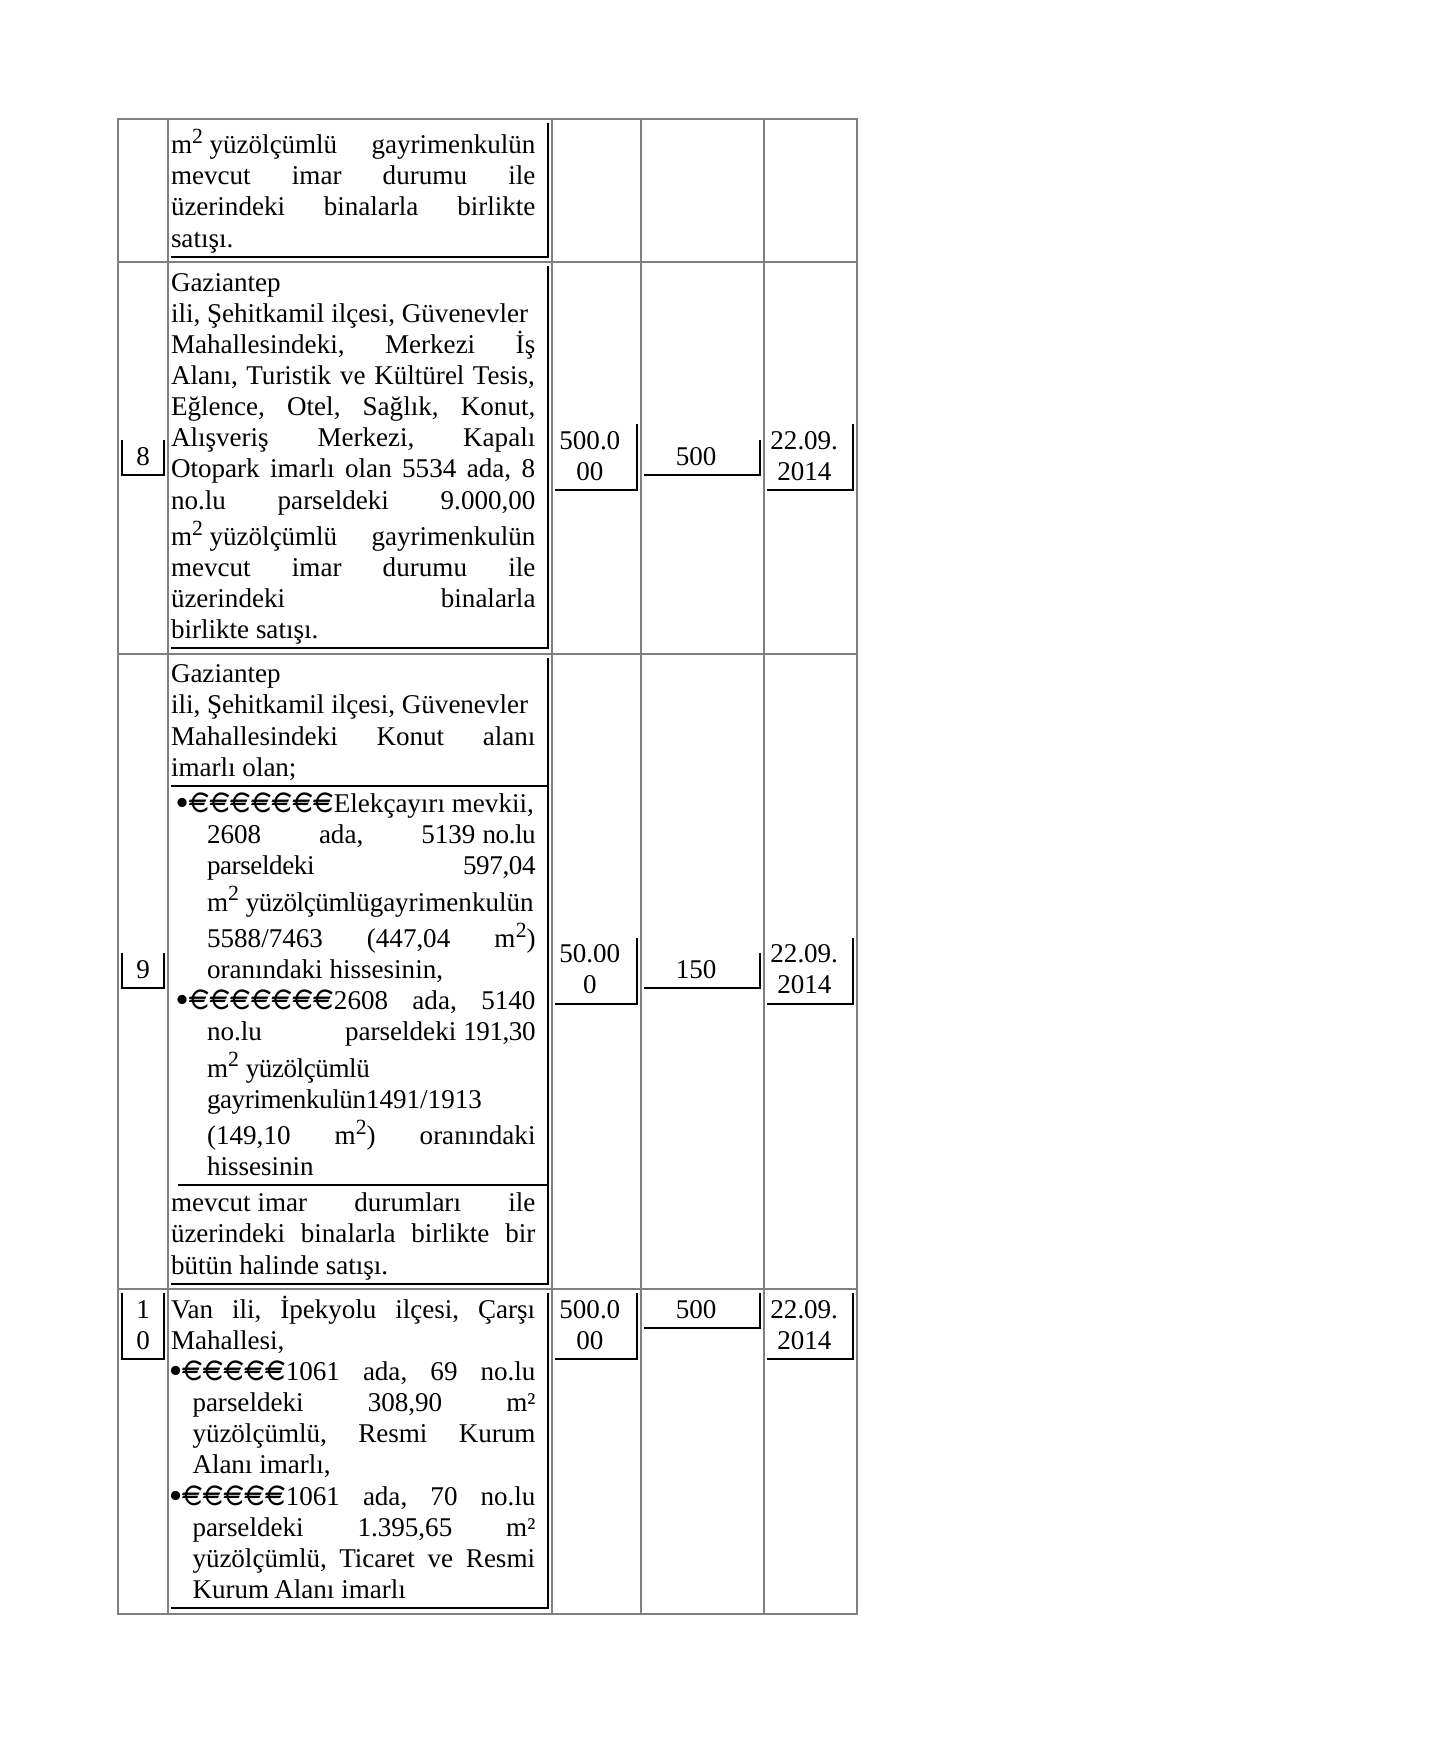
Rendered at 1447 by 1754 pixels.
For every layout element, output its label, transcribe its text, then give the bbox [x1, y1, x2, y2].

table_cell 500 [642, 263, 763, 652]
table_cell 22.09.2014 [765, 1290, 856, 1612]
table_cell Gaziantep ili, Şehitkamil ilçesi, GüvenevlerMahallesindeki, Merkezi İş Alanı, Turistik ve Kültürel Tesis, Eğlence, Otel, Sağlık, Konut, Alışveriş Merkezi, Kapalı Otopark imarlı olan 5534 ada, 8 no.lu parseldeki 9.000,00 m2 yüzölçümlü gayrimenkulün mevcut imar durumu ile üzerindeki binalarla birlikte satışı. [169, 263, 551, 652]
table_cell 22.09.2014 [765, 655, 856, 1288]
table_cell [765, 120, 856, 261]
table_cell Gaziantep ili, Şehitkamil ilçesi, GüvenevlerMahallesindeki Konut alanı imarlı olan; · Elekçayırı mevkii, 2608 ada, 5139 no.lu parseldeki 597,04 m2 yüzölçümlügayrimenkulün 5588/7463 (447,04 m2) oranındaki hissesinin, · 2608 ada, 5140 no.lu parseldeki 191,30 m2 yüzölçümlü gayrimenkulün1491/1913 (149,10 m2) oranındaki hissesinin mevcut imar durumları ile üzerindeki binalarla birlikte bir bütün halinde satışı. [169, 655, 551, 1288]
table_cell m2 yüzölçümlü gayrimenkulün mevcut imar durumu ile üzerindeki binalarla birlikte satışı. [169, 120, 551, 261]
table_cell 10 [119, 1290, 167, 1612]
table_cell [553, 120, 640, 261]
table_cell 9 [119, 655, 167, 1288]
table_cell 22.09.2014 [765, 263, 856, 652]
table_cell 500 [642, 1290, 763, 1612]
table_cell 150 [642, 655, 763, 1288]
table_cell 500.000 [553, 1290, 640, 1612]
table_cell [642, 120, 763, 261]
table_cell 8 [119, 263, 167, 652]
table_cell Van ili, İpekyolu ilçesi, Çarşı Mahallesi, · 1061 ada, 69 no.lu parseldeki 308,90 m² yüzölçümlü, Resmi Kurum Alanı imarlı, · 1061 ada, 70 no.lu parseldeki 1.395,65 m² yüzölçümlü, Ticaret ve Resmi Kurum Alanı imarlı [169, 1290, 551, 1612]
table_cell [119, 120, 167, 261]
table_cell 500.000 [553, 263, 640, 652]
table_cell 50.000 [553, 655, 640, 1288]
